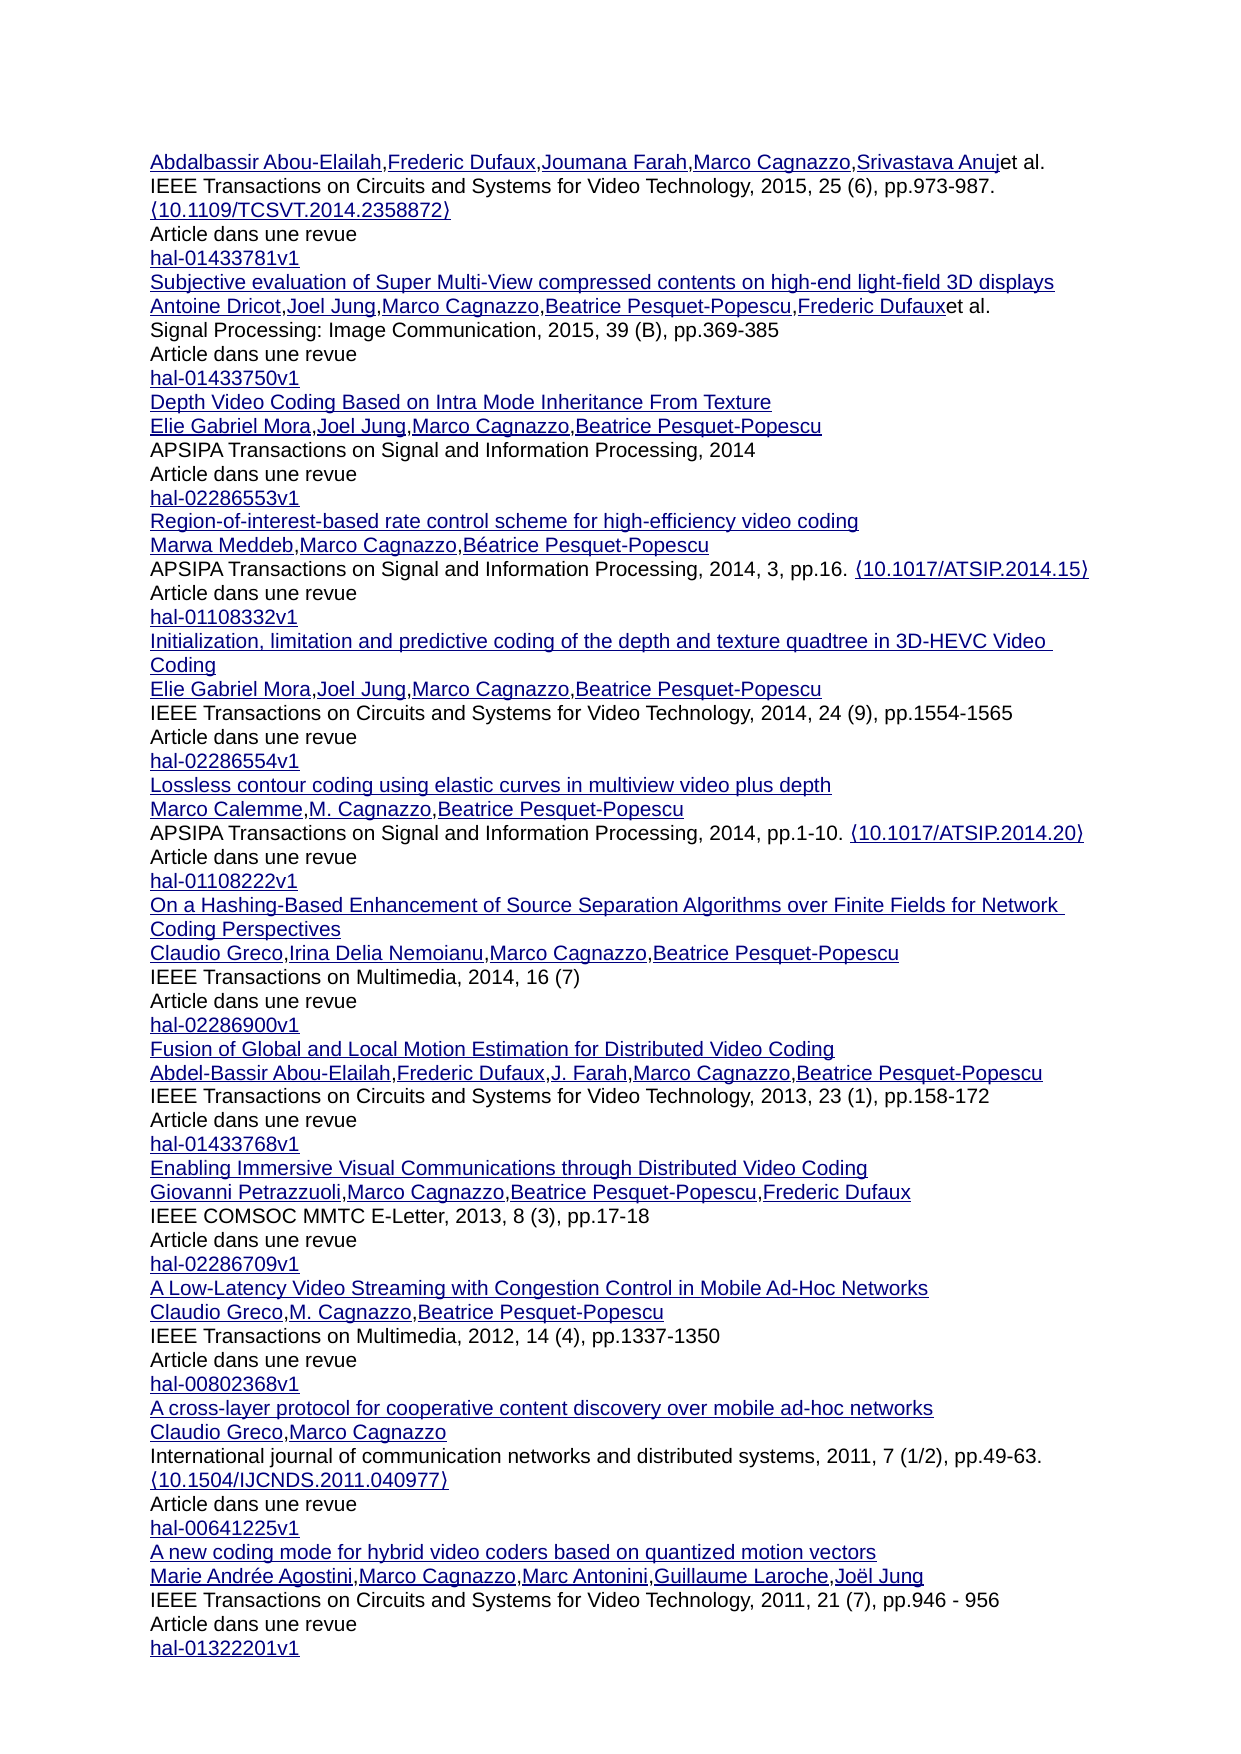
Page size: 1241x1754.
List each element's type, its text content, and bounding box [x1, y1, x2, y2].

table_cell Lossless contour coding using elastic curves in multiview video plus depth Marco Calemme,M. Cagnazzo,Beatrice Pesquet-Popescu APSIPA Transactions on Signal and Information Processing, 2014, pp.1-10. ⟨10.1017/ATSIP.2014.20⟩ Article dans une revue hal-01108222v1 [150, 773, 1090, 893]
table_cell Initialization, limitation and predictive coding of the depth and texture quadtree in 3D-HEVC Video Coding Elie Gabriel Mora,Joel Jung,Marco Cagnazzo,Beatrice Pesquet-Popescu IEEE Transactions on Circuits and Systems for Video Technology, 2014, 24 (9), pp.1554-1565 Article dans une revue hal-02286554v1 [150, 629, 1090, 773]
table_cell On a Hashing-Based Enhancement of Source Separation Algorithms over Finite Fields for Network Coding Perspectives Claudio Greco,Irina Delia Nemoianu,Marco Cagnazzo,Beatrice Pesquet-Popescu IEEE Transactions on Multimedia, 2014, 16 (7) Article dans une revue hal-02286900v1 [150, 893, 1090, 1036]
table_cell Subjective evaluation of Super Multi-View compressed contents on high-end light-field 3D displays Antoine Dricot,Joel Jung,Marco Cagnazzo,Beatrice Pesquet-Popescu,Frederic Dufauxet al. Signal Processing: Image Communication, 2015, 39 (B), pp.369-385 Article dans une revue hal-01433750v1 [150, 270, 1090, 389]
table_cell Fusion of Global and Local Motion Estimation for Distributed Video Coding Abdel-Bassir Abou-Elailah,Frederic Dufaux,J. Farah,Marco Cagnazzo,Beatrice Pesquet-Popescu IEEE Transactions on Circuits and Systems for Video Technology, 2013, 23 (1), pp.158-172 Article dans une revue hal-01433768v1 [150, 1036, 1090, 1156]
table_cell Enabling Immersive Visual Communications through Distributed Video Coding Giovanni Petrazzuoli,Marco Cagnazzo,Beatrice Pesquet-Popescu,Frederic Dufaux IEEE COMSOC MMTC E-Letter, 2013, 8 (3), pp.17-18 Article dans une revue hal-02286709v1 [150, 1156, 1090, 1276]
table_cell A cross-layer protocol for cooperative content discovery over mobile ad-hoc networks Claudio Greco,Marco Cagnazzo International journal of communication networks and distributed systems, 2011, 7 (1/2), pp.49-63. ⟨10.1504/IJCNDS.2011.040977⟩ Article dans une revue hal-00641225v1 [150, 1396, 1090, 1539]
table_cell Abdalbassir Abou-Elailah,Frederic Dufaux,Joumana Farah,Marco Cagnazzo,Srivastava Anujet al. IEEE Transactions on Circuits and Systems for Video Technology, 2015, 25 (6), pp.973-987. ⟨10.1109/TCSVT.2014.2358872⟩ Article dans une revue hal-01433781v1 [150, 150, 1090, 270]
table_cell Depth Video Coding Based on Intra Mode Inheritance From Texture Elie Gabriel Mora,Joel Jung,Marco Cagnazzo,Beatrice Pesquet-Popescu APSIPA Transactions on Signal and Information Processing, 2014 Article dans une revue hal-02286553v1 [150, 390, 1090, 509]
table_cell A Low-Latency Video Streaming with Congestion Control in Mobile Ad-Hoc Networks Claudio Greco,M. Cagnazzo,Beatrice Pesquet-Popescu IEEE Transactions on Multimedia, 2012, 14 (4), pp.1337-1350 Article dans une revue hal-00802368v1 [150, 1276, 1090, 1396]
table_cell Region-of-interest-based rate control scheme for high-efficiency video coding Marwa Meddeb,Marco Cagnazzo,Béatrice Pesquet-Popescu APSIPA Transactions on Signal and Information Processing, 2014, 3, pp.16. ⟨10.1017/ATSIP.2014.15⟩ Article dans une revue hal-01108332v1 [150, 509, 1090, 629]
table_cell A new coding mode for hybrid video coders based on quantized motion vectors Marie Andrée Agostini,Marco Cagnazzo,Marc Antonini,Guillaume Laroche,Joël Jung IEEE Transactions on Circuits and Systems for Video Technology, 2011, 21 (7), pp.946 - 956 Article dans une revue hal-01322201v1 [150, 1540, 1090, 1659]
